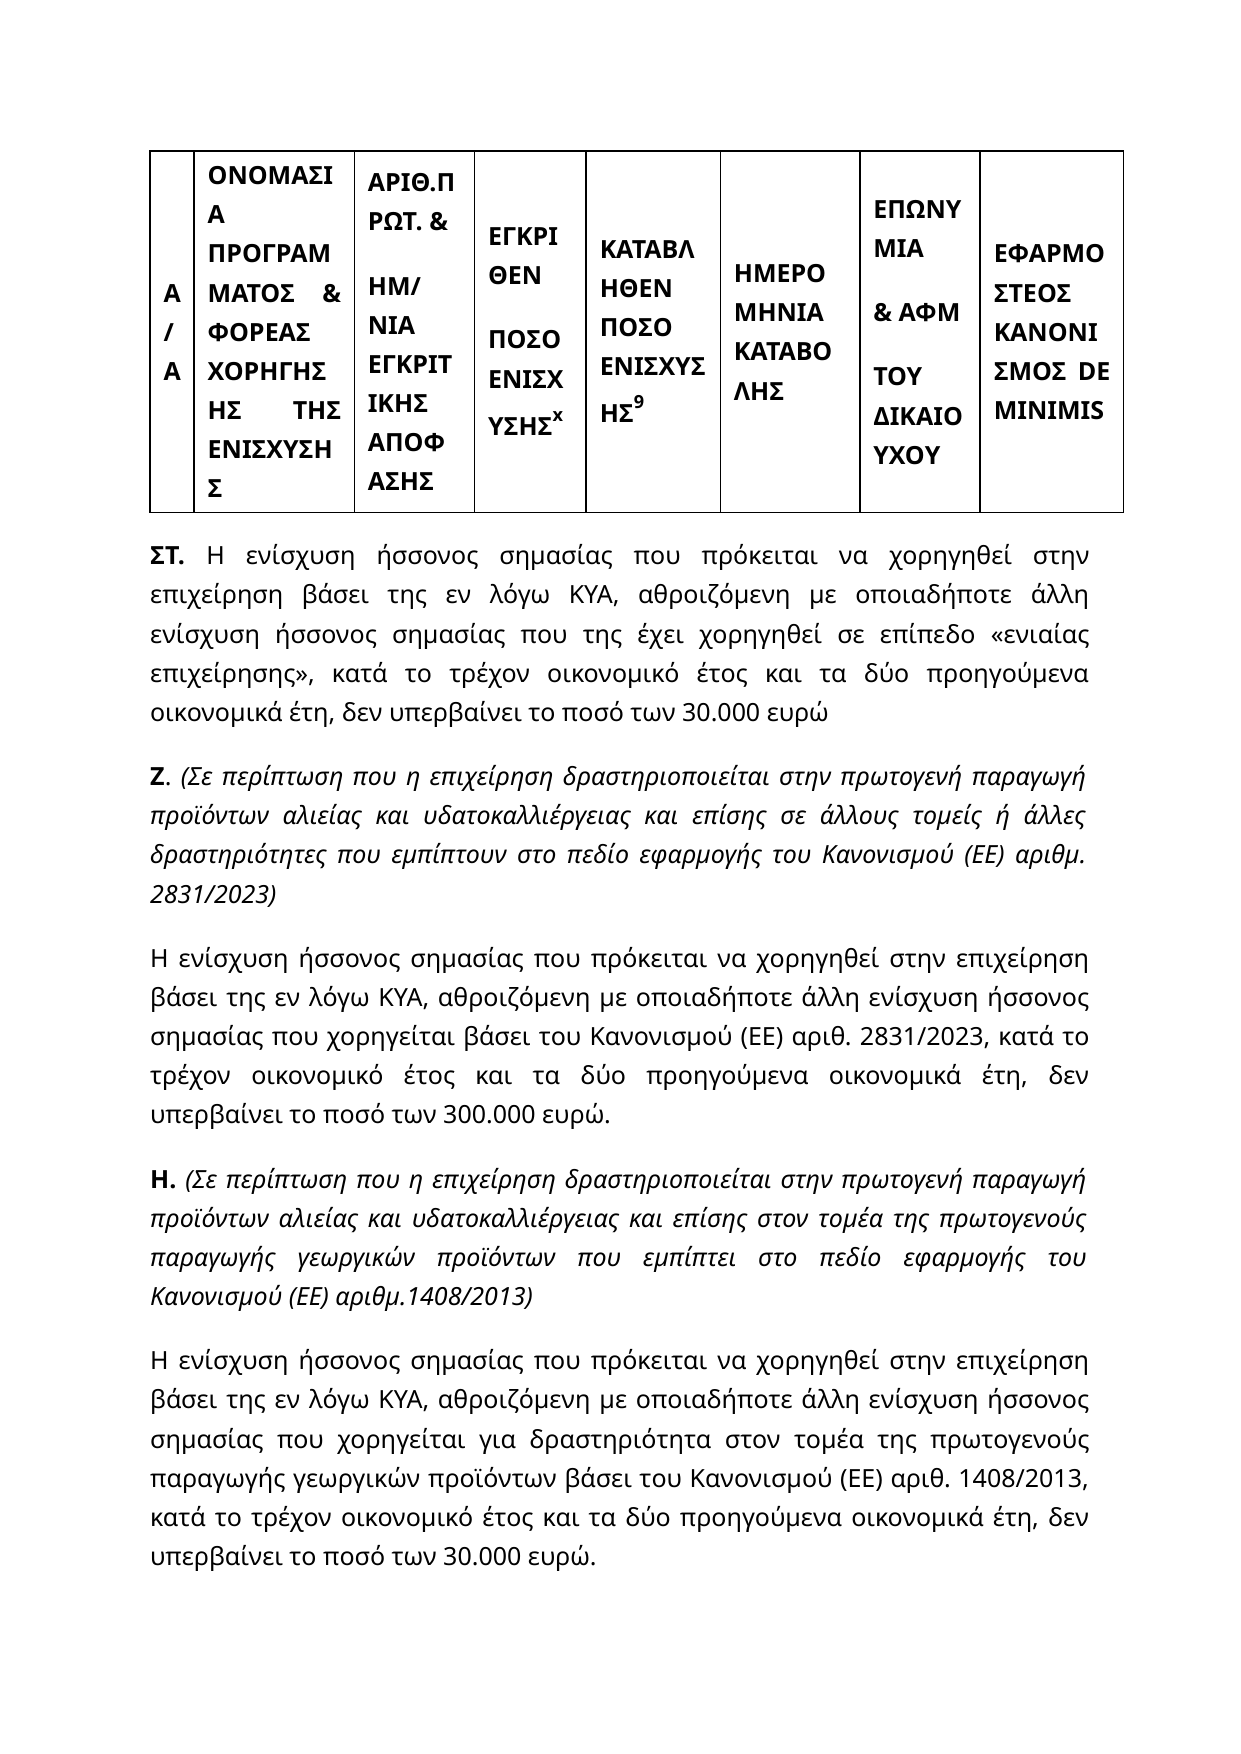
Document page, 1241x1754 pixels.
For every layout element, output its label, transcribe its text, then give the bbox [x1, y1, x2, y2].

table_cell ΗΜΕΡΟΜΗΝΙΑ ΚΑΤΑΒΟΛΗΣ [721, 152, 859, 511]
table_cell ΕΠΩΝΥΜΙΑ & ΑΦΜ ΤΟΥ ΔΙΚΑΙΟΥΧΟΥ [861, 152, 979, 511]
text ΣΤ. Η ενίσχυση ήσσονος σημασίας που πρόκειται να χορηγηθεί στην επιχείρηση βάσει της εν λόγω ΚΥΑ, αθροιζόμενη με οποιαδήποτε άλλη ενίσχυση ήσσονος σημασίας που της έχει χορηγηθεί σε επίπεδο «ενιαίας επιχείρησης», κατά το τρέχον οικονομικό έτος και τα δύο προηγούμενα οικονομικά έτη, δεν υπερβαίνει το ποσό των 30.000 ευρώ [150, 538, 1090, 729]
text Ζ. (Σε περίπτωση που η επιχείρηση δραστηριοποιείται στην πρωτογενή παραγωγή προϊόντων αλιείας και υδατοκαλλιέργειας και επίσης σε άλλους τομείς ή άλλες δραστηριότητες που εμπίπτουν στο πεδίο εφαρμογής του Κανονισμού (ΕΕ) αριθμ. 2831/2023) [150, 759, 1090, 910]
table_cell ΑΡΙΘ.ΠΡΩΤ. & ΗΜ/ΝΙΑ ΕΓΚΡΙΤΙΚΗΣ ΑΠΟΦΑΣΗΣ [355, 152, 474, 511]
table_cell ΕΓΚΡΙΘΕΝ ΠΟΣΟ ΕΝΙΣΧΥΣΗΣx [475, 152, 585, 511]
text Η ενίσχυση ήσσονος σημασίας που πρόκειται να χορηγηθεί στην επιχείρηση βάσει της εν λόγω ΚΥΑ, αθροιζόμενη με οποιαδήποτε άλλη ενίσχυση ήσσονος σημασίας που χορηγείται βάσει του Κανονισμού (ΕΕ) αριθ. 2831/2023, κατά το τρέχον οικονομικό έτος και τα δύο προηγούμενα οικονομικά έτη, δεν υπερβαίνει το ποσό των 300.000 ευρώ. [150, 941, 1090, 1131]
table_cell ΕΦΑΡΜΟΣΤΕΟΣ ΚΑΝΟΝΙΣΜΟΣ DE MINIMIS [981, 152, 1123, 511]
table_cell Α/Α [151, 152, 193, 511]
text Η ενίσχυση ήσσονος σημασίας που πρόκειται να χορηγηθεί στην επιχείρηση βάσει της εν λόγω ΚΥΑ, αθροιζόμενη με οποιαδήποτε άλλη ενίσχυση ήσσονος σημασίας που χορηγείται για δραστηριότητα στον τομέα της πρωτογενούς παραγωγής γεωργικών προϊόντων βάσει του Κανονισμού (ΕΕ) αριθ. 1408/2013, κατά το τρέχον οικονομικό έτος και τα δύο προηγούμενα οικονομικά έτη, δεν υπερβαίνει το ποσό των 30.000 ευρώ. [150, 1343, 1090, 1573]
text Η. (Σε περίπτωση που η επιχείρηση δραστηριοποιείται στην πρωτογενή παραγωγή προϊόντων αλιείας και υδατοκαλλιέργειας και επίσης στον τομέα της πρωτογενούς παραγωγής γεωργικών προϊόντων που εμπίπτει στο πεδίο εφαρμογής του Κανονισμού (ΕΕ) αριθμ.1408/2013) [150, 1161, 1090, 1313]
table_cell ΟΝΟΜΑΣΙΑ ΠΡΟΓΡΑΜΜΑΤΟΣ & ΦΟΡΕΑΣ ΧΟΡΗΓΗΣΗΣ ΤΗΣ ΕΝΙΣΧΥΣΗΣ [195, 152, 354, 511]
table_cell ΚΑΤΑΒΛΗΘΕΝ ΠΟΣΟ ΕΝΙΣΧΥΣΗΣ9 [587, 152, 720, 511]
